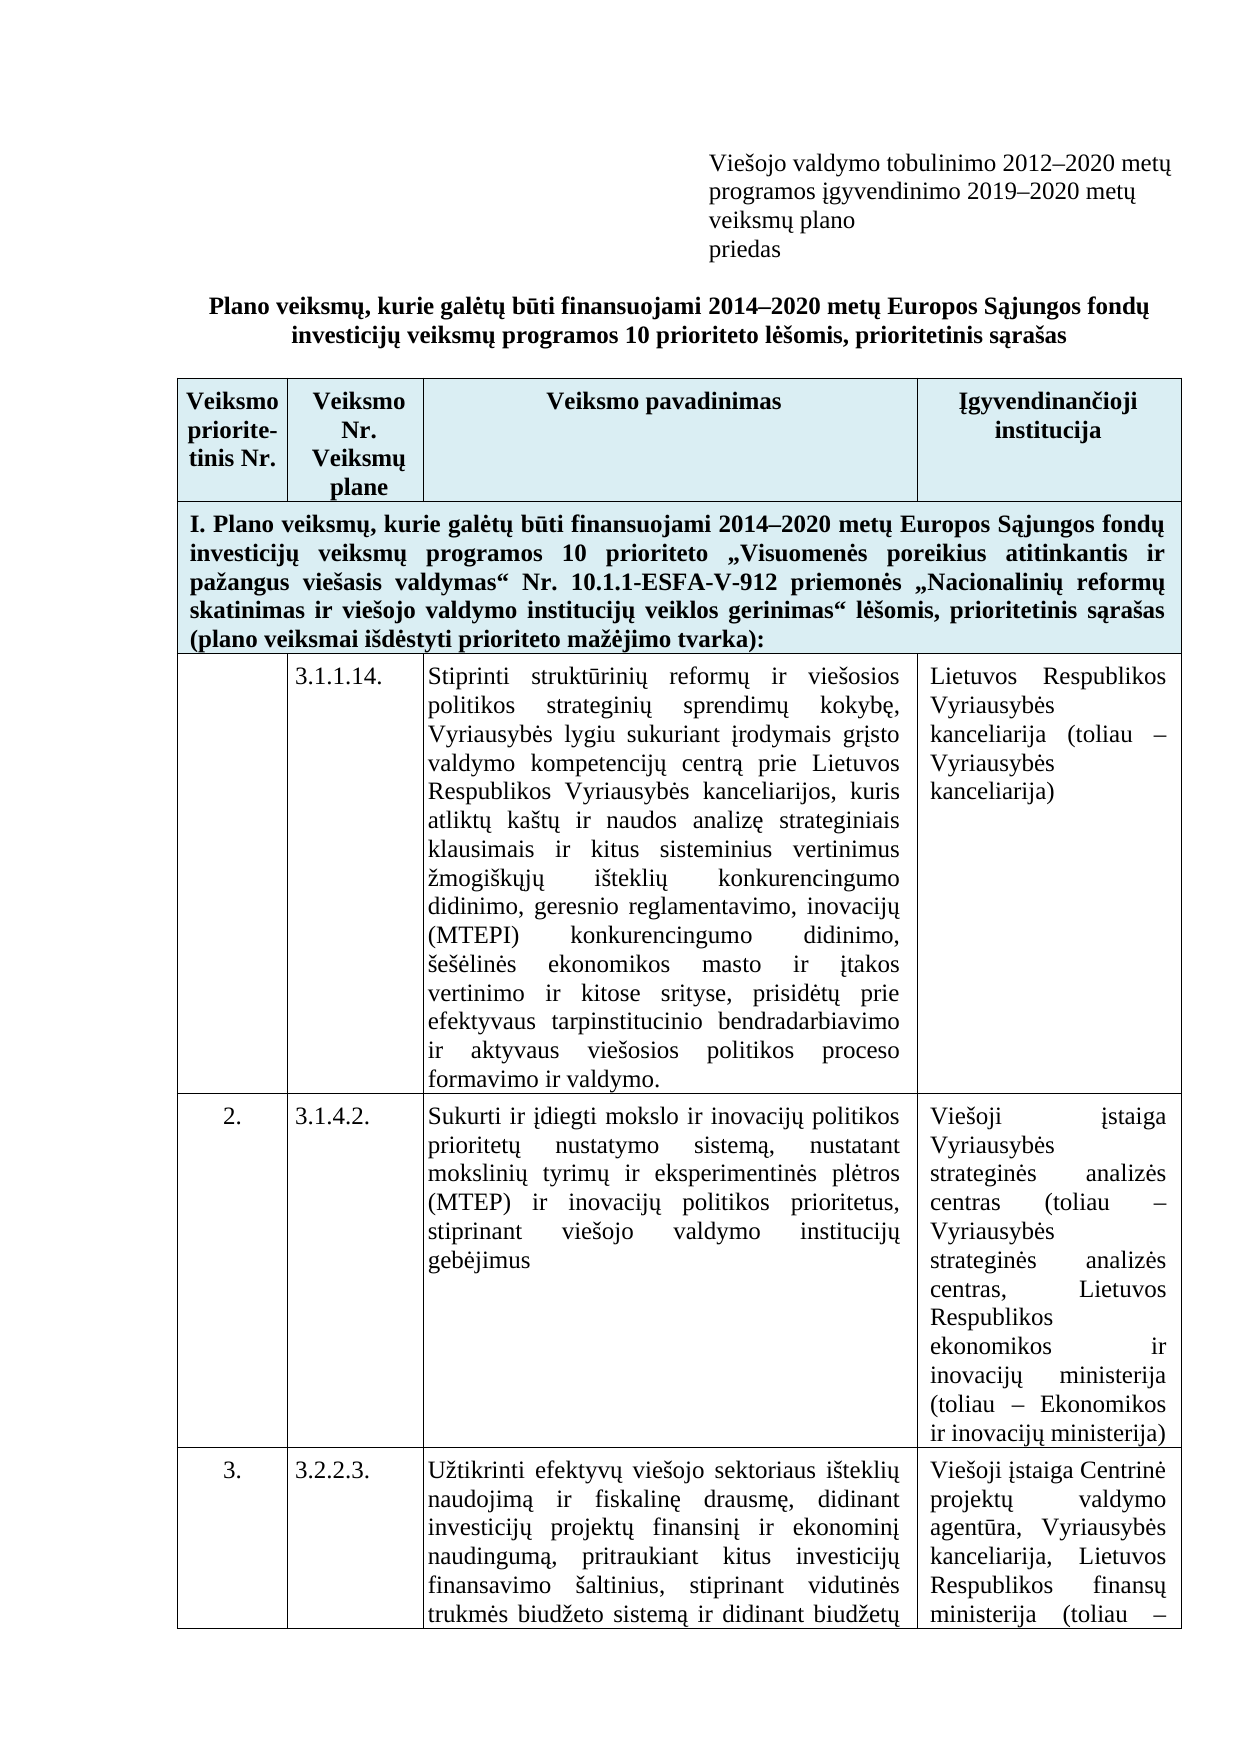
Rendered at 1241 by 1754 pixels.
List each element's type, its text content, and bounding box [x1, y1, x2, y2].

table_cell Viešoji įstaiga Vyriausybės strateginės analizės centras (toliau – Vyriausybės strateginės analizės centras, Lietuvos Respublikos ekonomikos ir inovacijų ministerija (toliau – Ekonomikos ir inovacijų ministerija) [918, 1094, 1181, 1447]
text priedas [709, 234, 1181, 263]
table_cell Stiprinti struktūrinių reformų ir viešosios politikos strateginių sprendimų kokybę, Vyriausybės lygiu sukuriant įrodymais grįsto valdymo kompetencijų centrą prie Lietuvos Respublikos Vyriausybės kanceliarijos, kuris atliktų kaštų ir naudos analizę strateginiais klausimais ir kitus sisteminius vertinimus žmogiškųjų išteklių konkurencingumo didinimo, geresnio reglamentavimo, inovacijų (MTEPI) konkurencingumo didinimo, šešėlinės ekonomikos masto ir įtakos vertinimo ir kitose srityse, prisidėtų prie efektyvaus tarpinstitucinio bendradarbiavimo ir aktyvaus viešosios politikos proceso formavimo ir valdymo. [424, 654, 917, 1093]
table_header Veiksmo Nr. Veiksmų plane [288, 379, 423, 501]
table_cell 3.2.2.3. [288, 1448, 423, 1627]
table_cell 3.1.1.14. [288, 654, 423, 1093]
table_cell [178, 654, 287, 1093]
table_cell I. Plano veiksmų, kurie galėtų būti finansuojami 2014–2020 metų Europos Sąjungos fondų investicijų veiksmų programos 10 prioriteto „Visuomenės poreikius atitinkantis ir pažangus viešasis valdymas“ Nr. 10.1.1-ESFA-V-912 priemonės „Nacionalinių reformų skatinimas ir viešojo valdymo institucijų veiklos gerinimas“ lėšomis, prioritetinis sąrašas (plano veiksmai išdėstyti prioriteto mažėjimo tvarka): [178, 502, 1181, 653]
table_header Įgyvendinančioji institucija [918, 379, 1181, 501]
table_cell Sukurti ir įdiegti mokslo ir inovacijų politikos prioritetų nustatymo sistemą, nustatant mokslinių tyrimų ir eksperimentinės plėtros (MTEP) ir inovacijų politikos prioritetus, stiprinant viešojo valdymo institucijų gebėjimus [424, 1094, 917, 1447]
table_cell Užtikrinti efektyvų viešojo sektoriaus išteklių naudojimą ir fiskalinę drausmę, didinant investicijų projektų finansinį ir ekonominį naudingumą, pritraukiant kitus investicijų finansavimo šaltinius, stiprinant vidutinės trukmės biudžeto sistemą ir didinant biudžetų [424, 1448, 917, 1627]
text Plano veiksmų, kurie galėtų būti finansuojami 2014–2020 metų Europos Sąjungos fondų investicijų veiksmų programos 10 prioriteto lėšomis, prioritetinis sąrašas [177, 291, 1181, 349]
table_cell 3. [178, 1448, 287, 1627]
text programos įgyvendinimo 2019–2020 metų [709, 176, 1181, 205]
text veiksmų plano [709, 205, 1181, 234]
table_cell Lietuvos Respublikos Vyriausybės kanceliarija (toliau – Vyriausybės kanceliarija) [918, 654, 1181, 1093]
table_cell 2. [178, 1094, 287, 1447]
table_cell Viešoji įstaiga Centrinė projektų valdymo agentūra, Vyriausybės kanceliarija, Lietuvos Respublikos finansų ministerija (toliau – [918, 1448, 1181, 1627]
table_header Veiksmo pavadinimas [424, 379, 917, 501]
text Viešojo valdymo tobulinimo 2012–2020 metų [709, 148, 1181, 176]
table_header Veiksmo priorite-tinis Nr. [178, 379, 287, 501]
table_cell 3.1.4.2. [288, 1094, 423, 1447]
